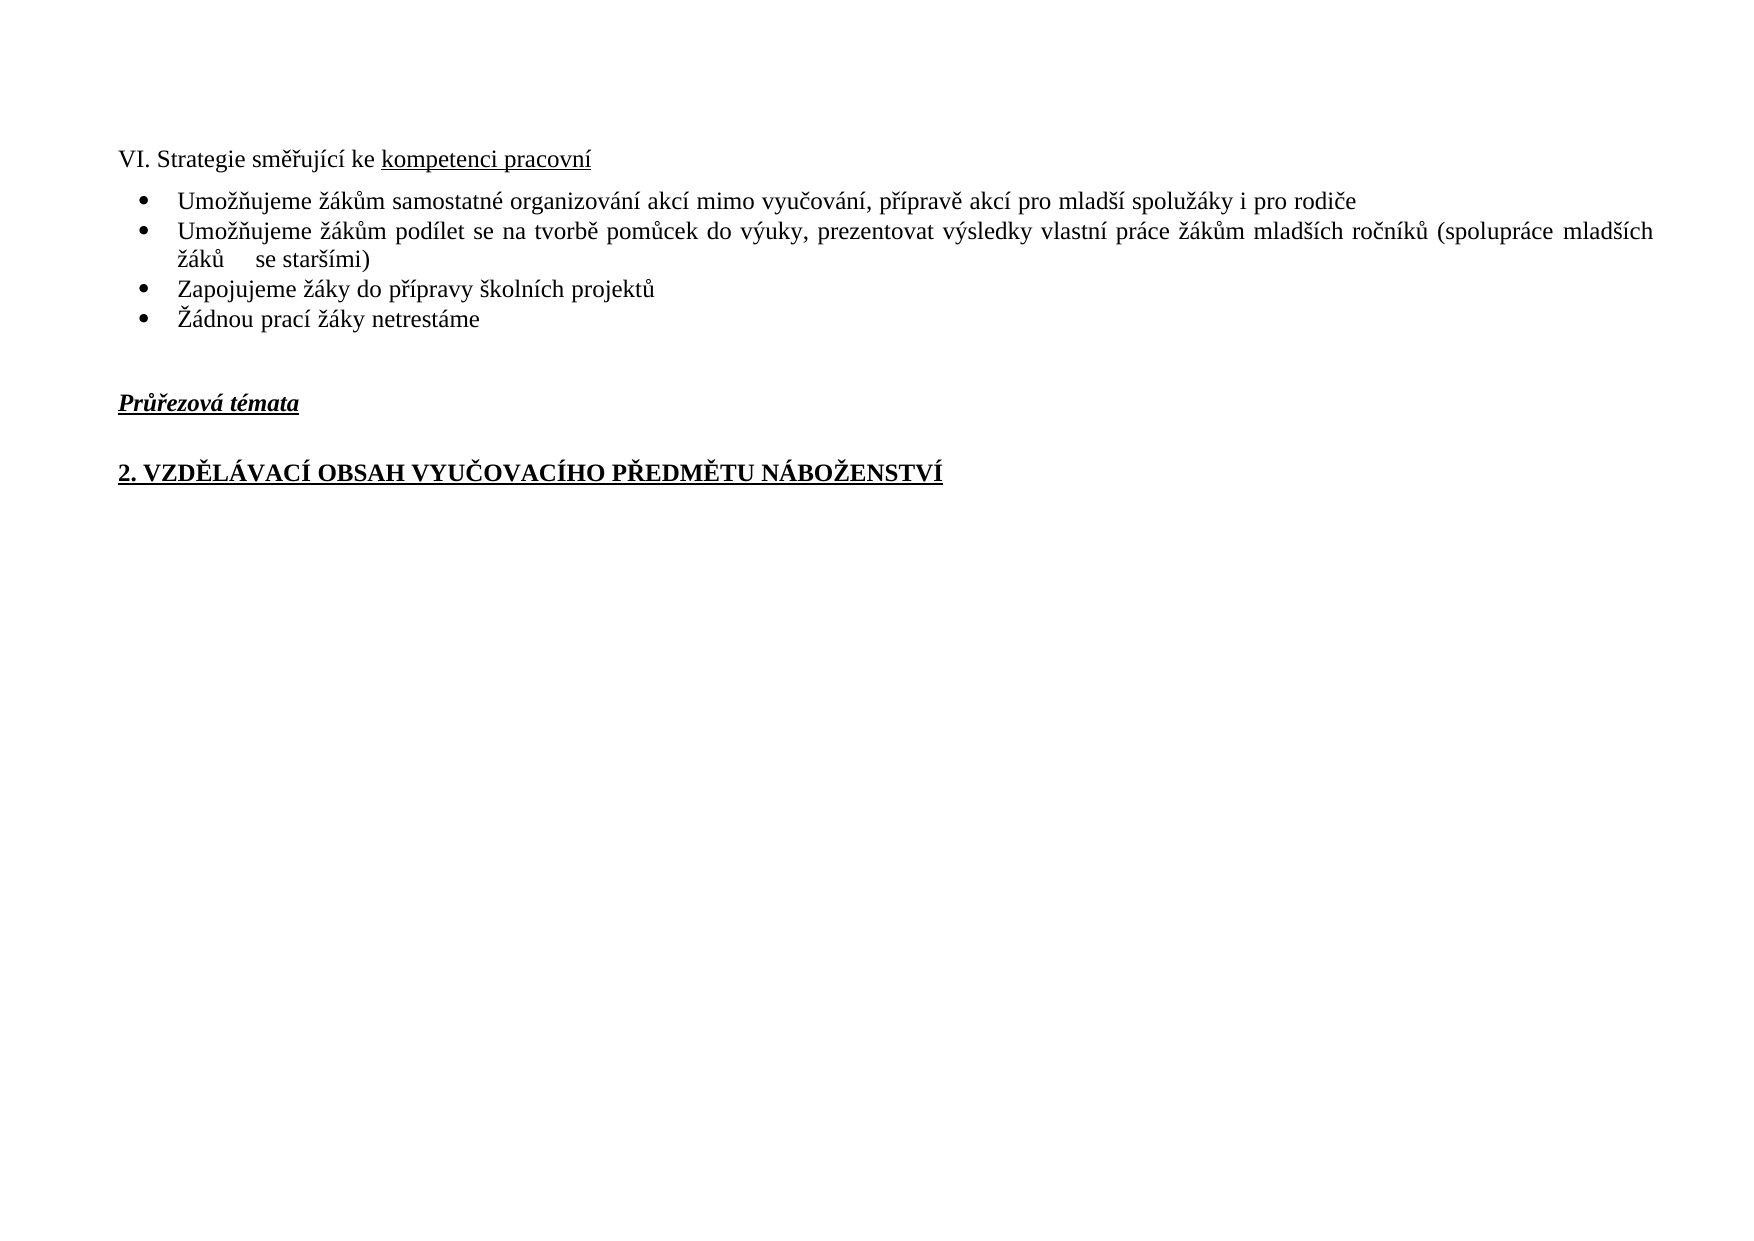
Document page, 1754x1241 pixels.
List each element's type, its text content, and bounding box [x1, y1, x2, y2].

list Umožňujeme žákům podílet se na tvorbě pomůcek do výuky, prezentovat výsledky vlastní práce žákům mladších ročníků (spolupráce mladších žáků se staršími) [139, 216, 1695, 273]
list Žádnou prací žáky netrestáme [139, 303, 1708, 334]
list Zapojujeme žáky do přípravy školních projektů [139, 273, 1708, 303]
text Průřezová témata [118, 388, 1708, 417]
list Strategie směřující ke kompetenci pracovní [118, 144, 1708, 172]
text 2. VZDĚLÁVACÍ OBSAH VYUČOVACÍHO PŘEDMĚTU NÁBOŽENSTVÍ [118, 458, 1708, 487]
list Umožňujeme žákům samostatné organizování akcí mimo vyučování, přípravě akcí pro mladší spolužáky i pro rodiče [139, 185, 1708, 216]
